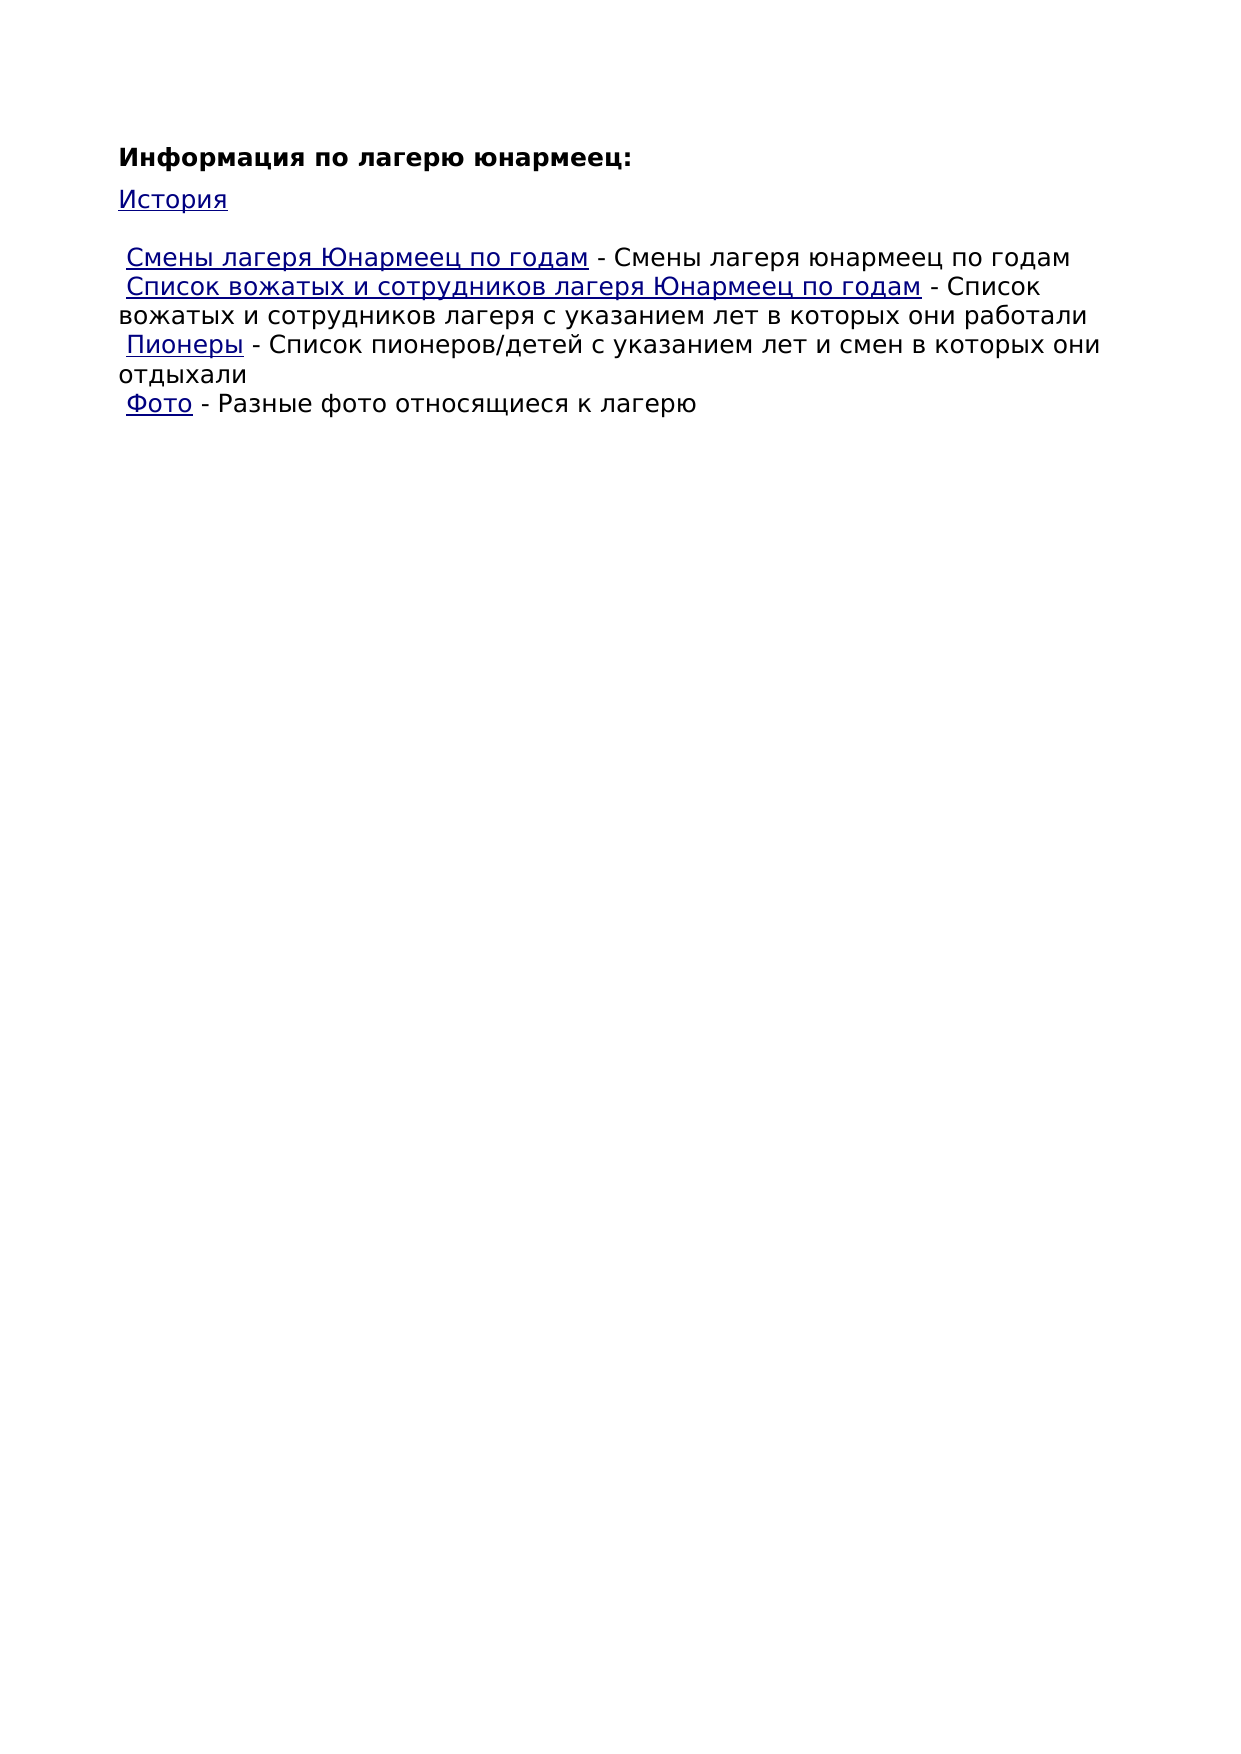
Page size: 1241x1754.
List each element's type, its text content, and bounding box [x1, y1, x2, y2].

subtitle Информация по лагерю юнармеец: [118, 143, 1122, 172]
text История Смены лагеря Юнармеец по годам - Смены лагеря юнармеец по годам Список вожатых и сотрудников лагеря Юнармеец по годам - Список вожатых и сотрудников лагеря с указанием лет в которых они работали Пионеры - Список пионеров/детей с указанием лет и смен в которых они отдыхали Фото - Разные фото относящиеся к лагерю [118, 185, 1122, 447]
